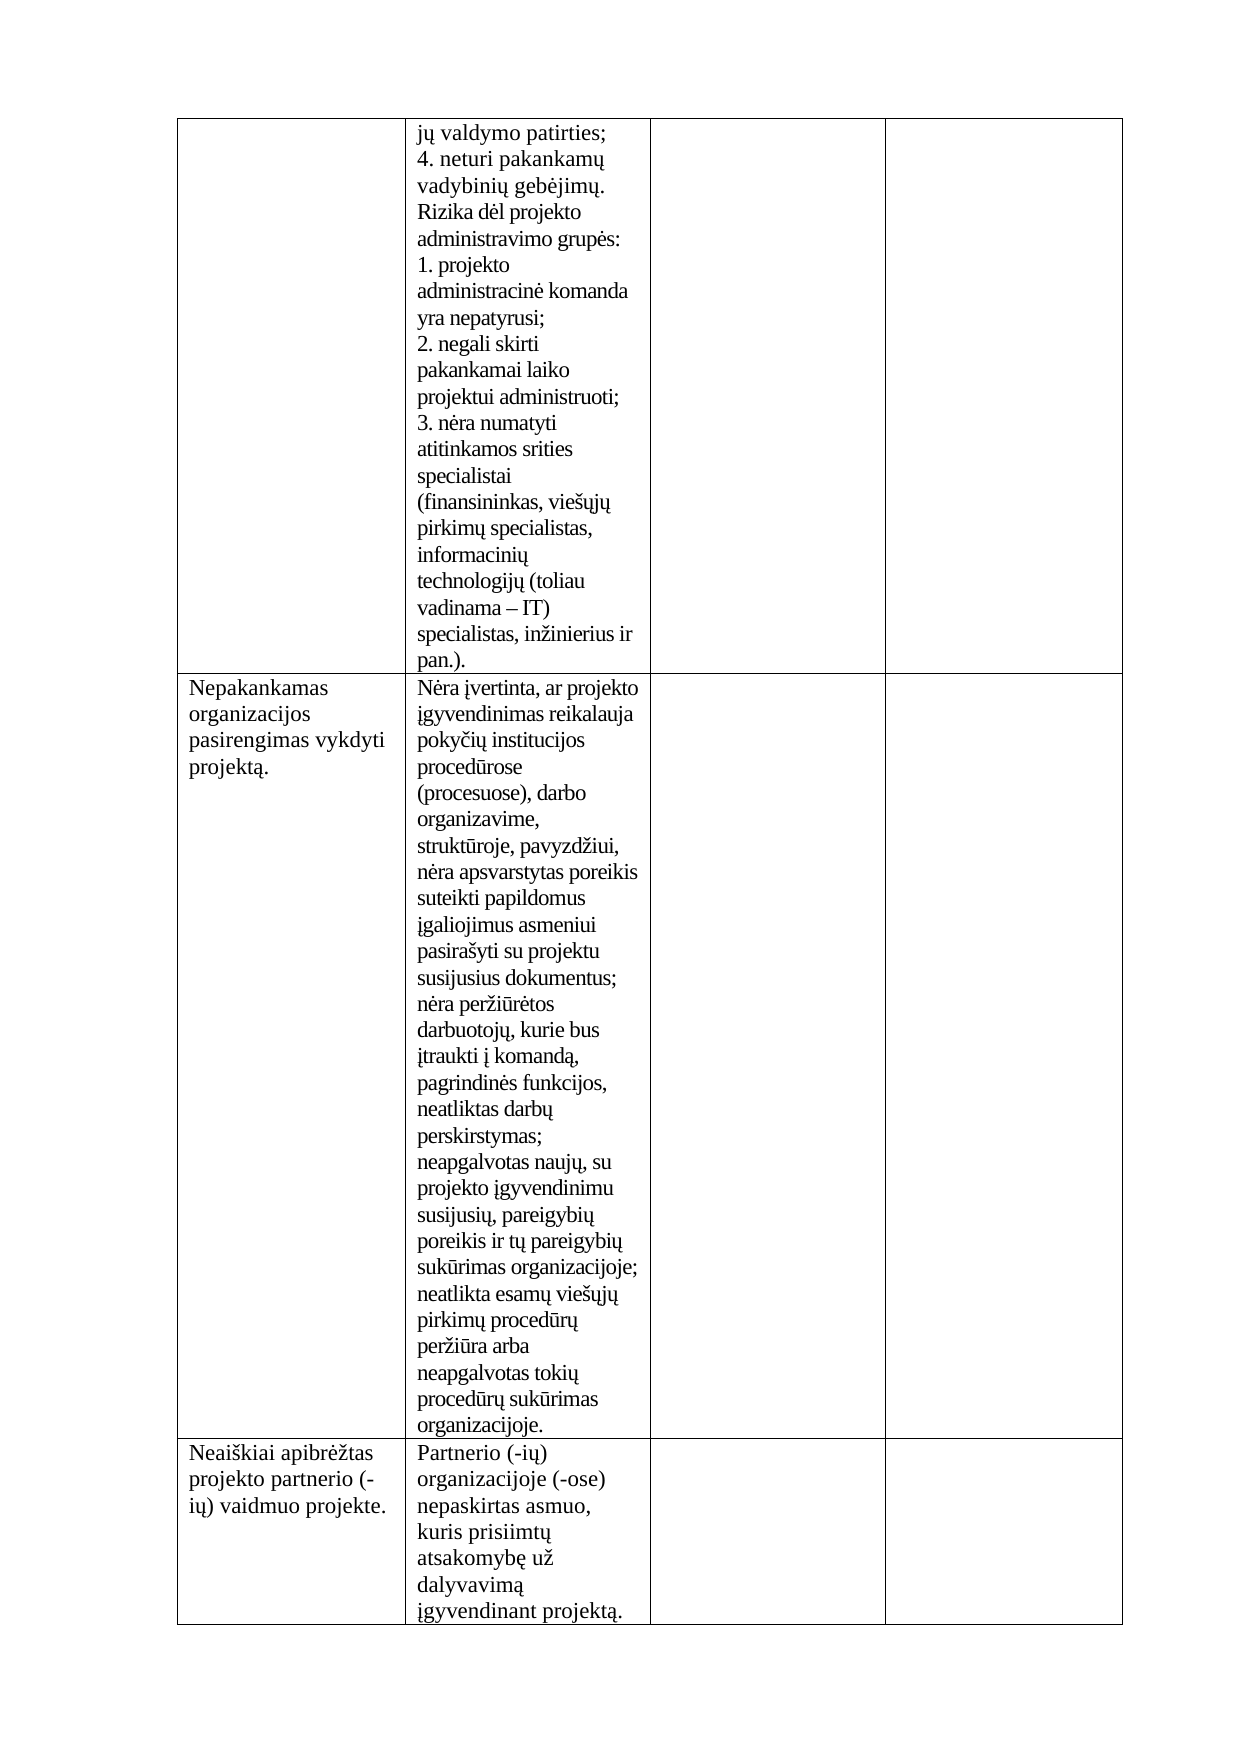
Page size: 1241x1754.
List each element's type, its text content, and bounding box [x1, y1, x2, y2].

table_cell [651, 119, 885, 198]
table_cell [651, 674, 885, 1438]
table_cell Rizika dėl projekto administravimo grupės: 1. projekto administracinė komanda yra nepatyrusi; 2. negali skirti pakankamai laiko projektui administruoti; 3. nėra numatyti atitinkamos srities specialistai (finansininkas, viešųjų pirkimų specialistas, informacinių technologijų (toliau vadinama – IT) specialistas, inžinierius ir pan.). [406, 198, 650, 673]
table_cell [886, 674, 1122, 1438]
table_cell Nėra įvertinta, ar projekto įgyvendinimas reikalauja pokyčių institucijos procedūrose (procesuose), darbo organizavime, struktūroje, pavyzdžiui, nėra apsvarstytas poreikis suteikti papildomus įgaliojimus asmeniui pasirašyti su projektu susijusius dokumentus; nėra peržiūrėtos darbuotojų, kurie bus įtraukti į komandą, pagrindinės funkcijos, neatliktas darbų perskirstymas; neapgalvotas naujų, su projekto įgyvendinimu susijusių, pareigybių poreikis ir tų pareigybių sukūrimas organizacijoje; neatlikta esamų viešųjų pirkimų procedūrų peržiūra arba neapgalvotas tokių procedūrų sukūrimas organizacijoje. [406, 674, 650, 1438]
table_cell Partnerio (-ių) organizacijoje (-ose) nepaskirtas asmuo, kuris prisiimtų atsakomybę už dalyvavimą įgyvendinant projektą. [406, 1439, 650, 1623]
table_cell [886, 119, 1122, 198]
table_cell Neaiškiai apibrėžtas projekto partnerio (-ių) vaidmuo projekte. [178, 1439, 405, 1623]
table_cell [178, 119, 405, 198]
table_cell Nepakankamas organizacijos pasirengimas vykdyti projektą. [178, 674, 405, 1438]
table_cell [178, 198, 405, 673]
table_cell [886, 1439, 1122, 1623]
table_cell [651, 198, 885, 673]
table_cell [886, 198, 1122, 673]
table_cell [651, 1439, 885, 1623]
table_cell jų valdymo patirties; 4. neturi pakankamų vadybinių gebėjimų. [406, 119, 650, 198]
